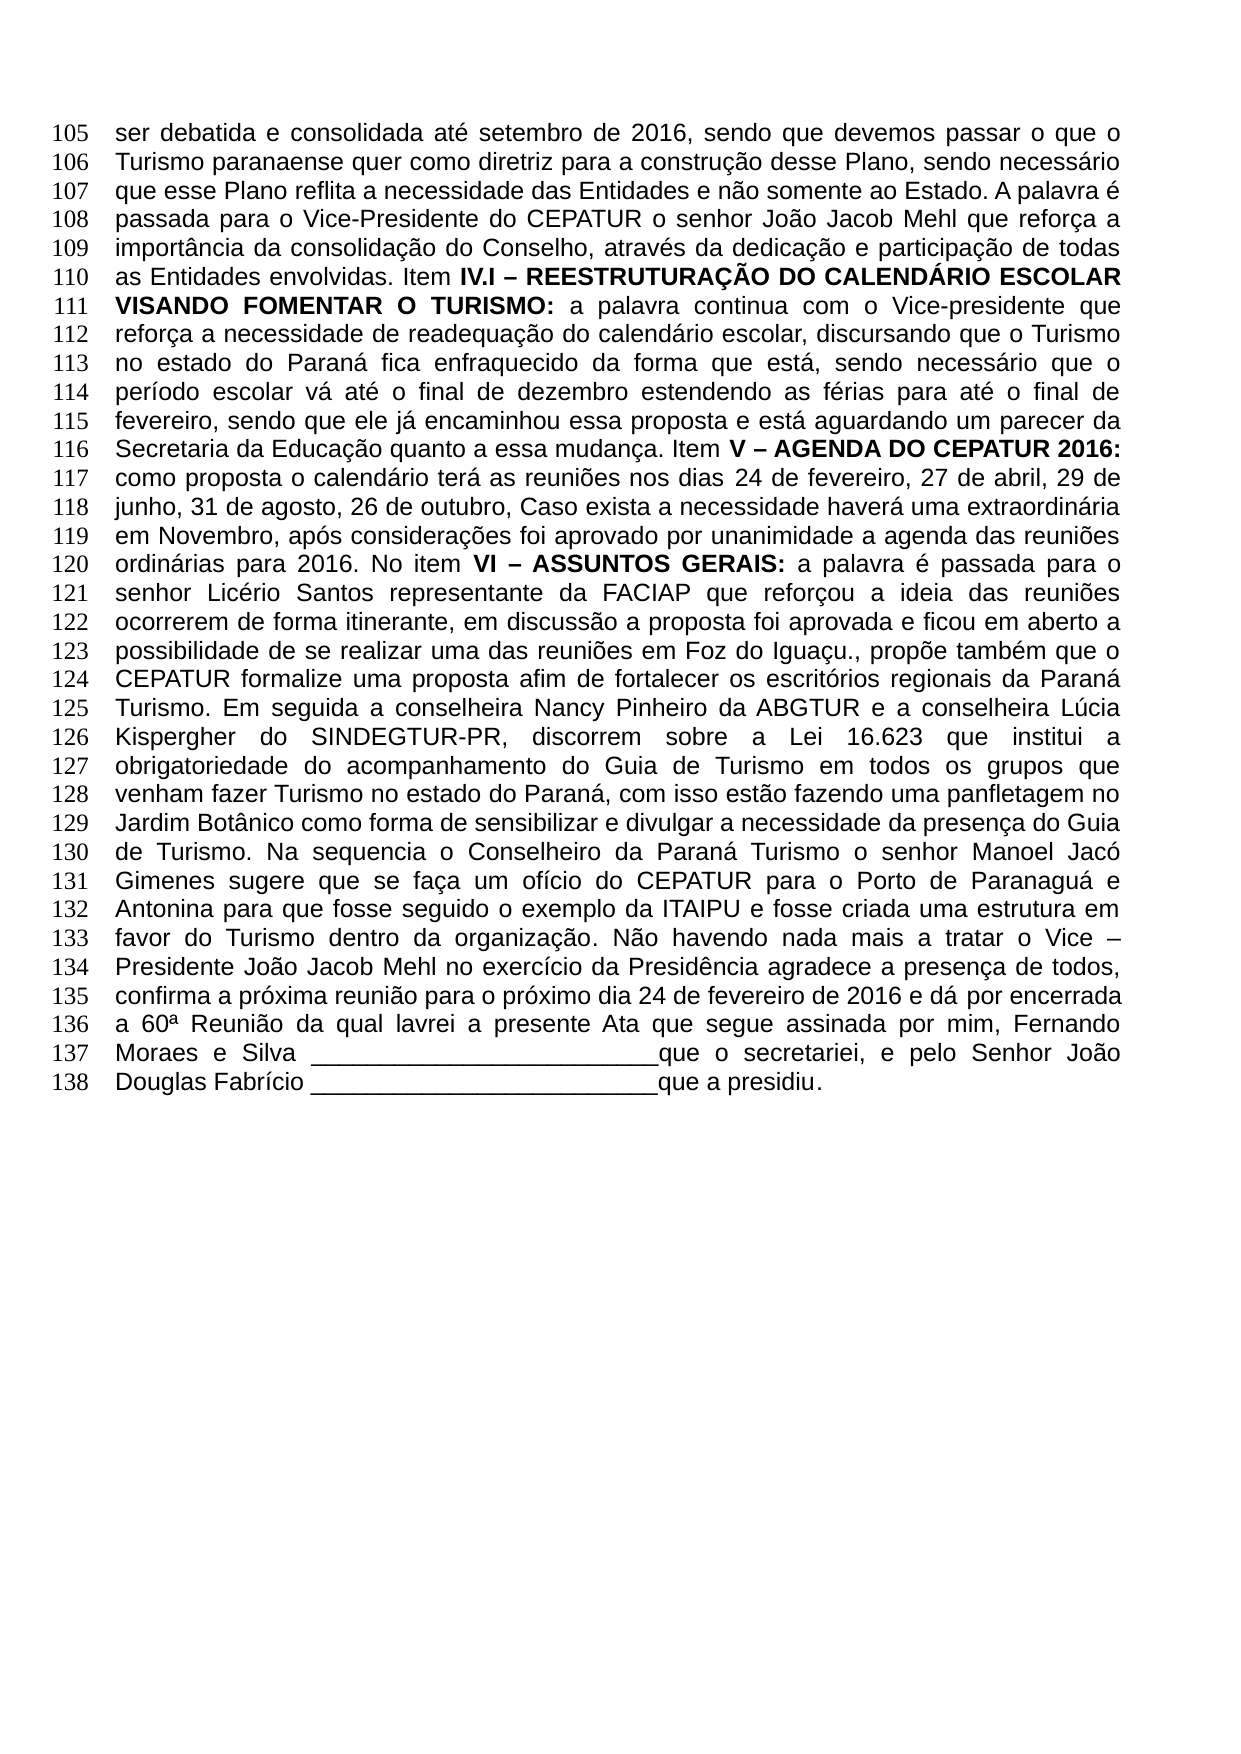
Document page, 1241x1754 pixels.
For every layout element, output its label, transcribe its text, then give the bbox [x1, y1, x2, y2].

list ser debatida e consolidada até setembro de 2016, sendo que devemos passar o que o Turismo paranaense quer como diretriz para a construção desse Plano, sendo necessário que esse Plano reflita a necessidade das Entidades e não somente ao Estado. A palavra é passada para o Vice-Presidente do CEPATUR o senhor João Jacob Mehl que reforça a importância da consolidação do Conselho, através da dedicação e participação de todas as Entidades envolvidas. Item IV.I – REESTRUTURAÇÃO DO CALENDÁRIO ESCOLAR VISANDO FOMENTAR O TURISMO: a palavra continua com o Vice-presidente que reforça a necessidade de readequação do calendário escolar, discursando que o Turismo no estado do Paraná fica enfraquecido da forma que está, sendo necessário que o período escolar vá até o final de dezembro estendendo as férias para até o final de fevereiro, sendo que ele já encaminhou essa proposta e está aguardando um parecer da Secretaria da Educação quanto a essa mudança. Item V – AGENDA DO CEPATUR 2016: como proposta o calendário terá as reuniões nos dias 24 de fevereiro, 27 de abril, 29 de junho, 31 de agosto, 26 de outubro, Caso exista a necessidade haverá uma extraordinária em Novembro, após considerações foi aprovado por unanimidade a agenda das reuniões ordinárias para 2016. No item VI – ASSUNTOS GERAIS: a palavra é passada para o senhor Licério Santos representante da FACIAP que reforçou a ideia das reuniões ocorrerem de forma itinerante, em discussão a proposta foi aprovada e ficou em aberto a possibilidade de se realizar uma das reuniões em Foz do Iguaçu., propõe também que o CEPATUR formalize uma proposta afim de fortalecer os escritórios regionais da Paraná Turismo. Em seguida a conselheira Nancy Pinheiro da ABGTUR e a conselheira Lúcia Kispergher do SINDEGTUR-PR, discorrem sobre a Lei 16.623 que institui a obrigatoriedade do acompanhamento do Guia de Turismo em todos os grupos que venham fazer Turismo no estado do Paraná, com isso estão fazendo uma panfletagem no Jardim Botânico como forma de sensibilizar e divulgar a necessidade da presença do Guia de Turismo. Na sequencia o Conselheiro da Paraná Turismo o senhor Manoel Jacó Gimenes sugere que se faça um ofício do CEPATUR para o Porto de Paranaguá e Antonina para que fosse seguido o exemplo da ITAIPU e fosse criada uma estrutura em favor do Turismo dentro da organização. Não havendo nada mais a tratar o Vice – Presidente João Jacob Mehl no exercício da Presidência agradece a presença de todos, confirma a próxima reunião para o próximo dia 24 de fevereiro de 2016 e dá por encerrada a 60ª Reunião da qual lavrei a presente Ata que segue assinada por mim, Fernando Moraes e Silva _________________________que o secretariei, e pelo Senhor João Douglas Fabrício _________________________que a presidiu. [113, 118, 1122, 1096]
